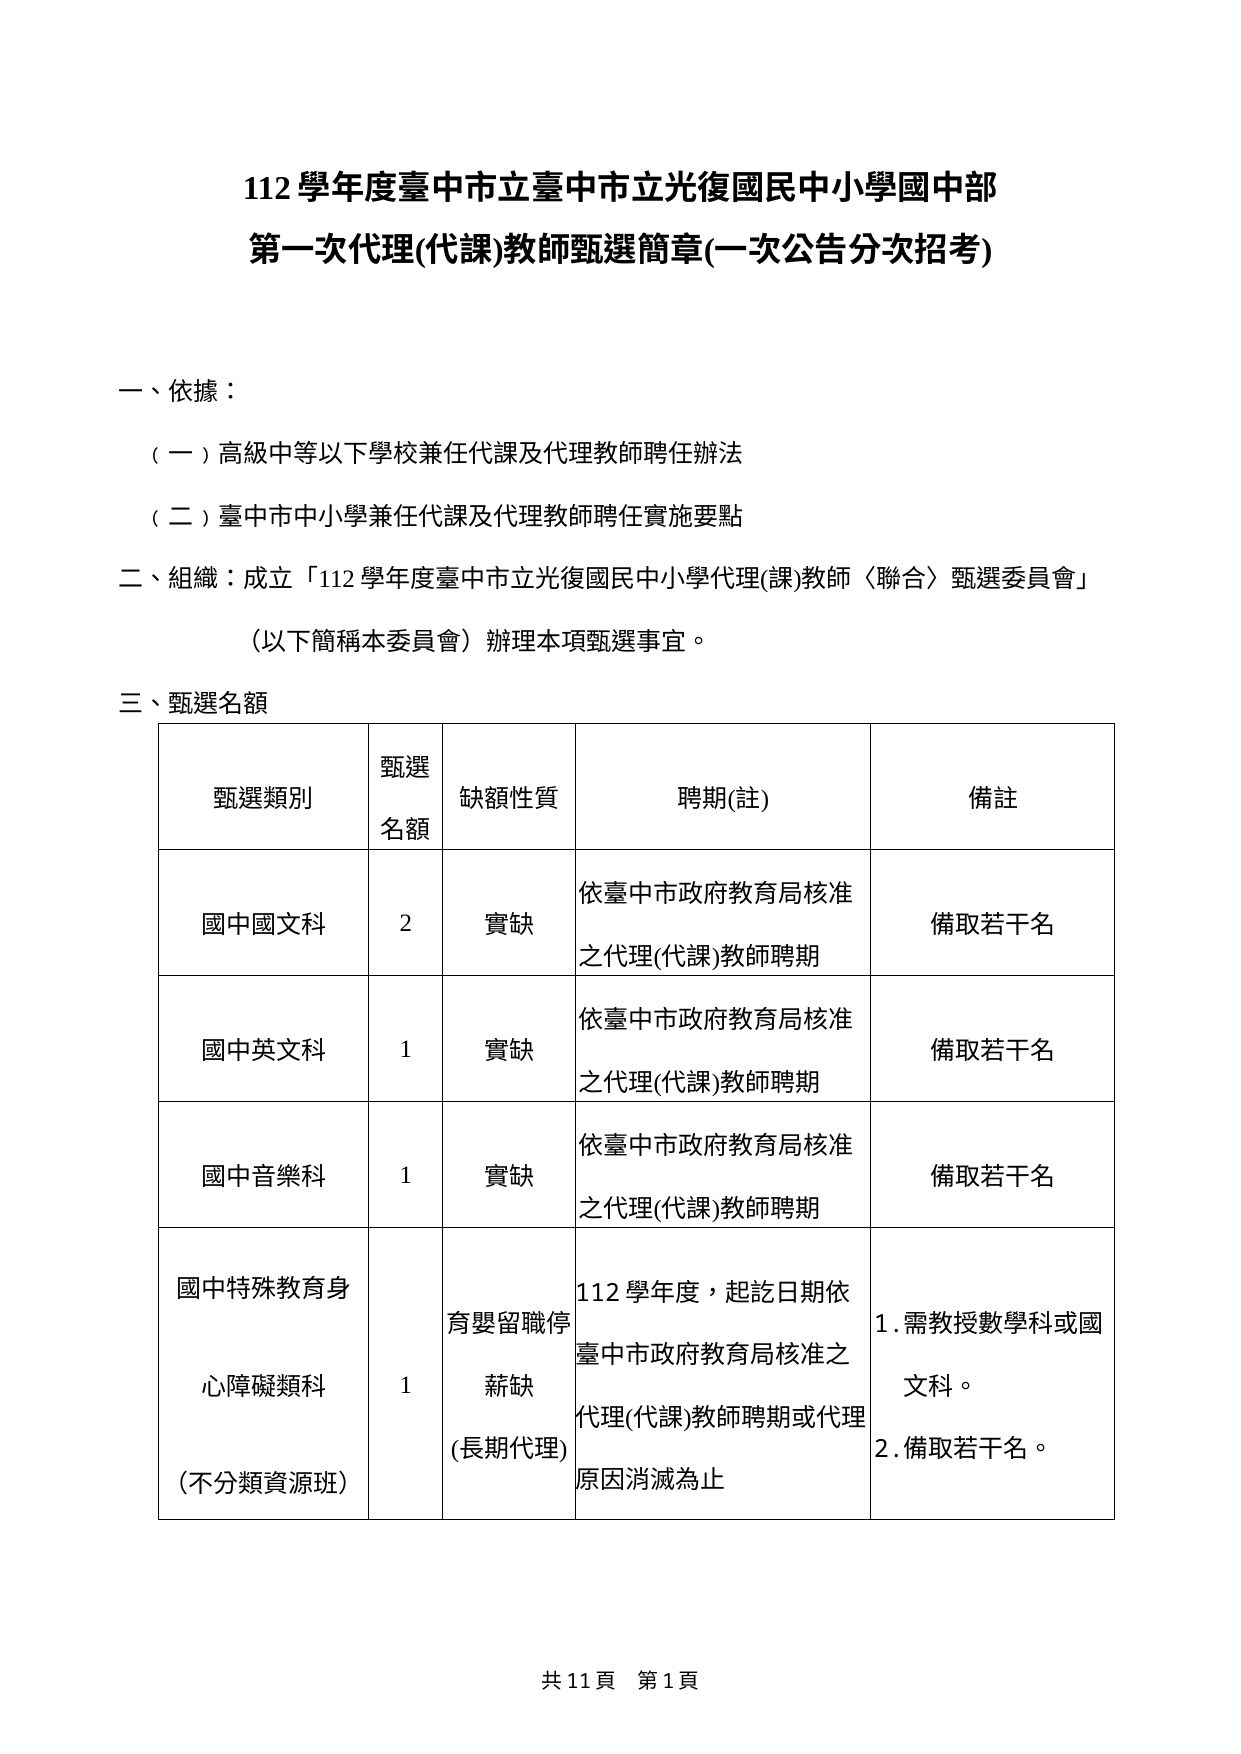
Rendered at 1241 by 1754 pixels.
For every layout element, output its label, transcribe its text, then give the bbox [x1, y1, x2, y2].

table_cell 112學年度，起訖日期依臺中市政府教育局核准之代理(代課)教師聘期或代理原因消滅為止 [576, 1228, 870, 1519]
text 第一次代理(代課)教師甄選簡章(一次公告分次招考) [118, 206, 1122, 268]
table_cell 育嬰留職停薪缺 (長期代理) [443, 1228, 575, 1519]
table_cell 備取若干名 [871, 850, 1114, 975]
table_cell 實缺 [443, 850, 575, 975]
table_cell 依臺中市政府教育局核准之代理(代課)教師聘期 [576, 850, 870, 975]
text 二、組織：成立「112學年度臺中市立光復國民中小學代理(課)教師〈聯合〉甄選委員會」（以下簡稱本委員會）辦理本項甄選事宜。 [118, 535, 1122, 660]
text 112學年度臺中市立臺中市立光復國民中小學國中部 [118, 143, 1122, 206]
table_cell 備取若干名 [871, 976, 1114, 1101]
table_header 缺額性質 [443, 724, 575, 849]
table_cell 國中英文科 [159, 976, 368, 1101]
table_header 備註 [871, 724, 1114, 849]
table_cell 實缺 [443, 976, 575, 1101]
table_cell 1.需教授數學科或國 文科。 2.備取若干名。 [871, 1228, 1114, 1519]
table_cell 國中特殊教育身 心障礙類科 （不分類資源班） [159, 1228, 368, 1519]
table_cell 1 [369, 1102, 442, 1227]
table_cell 2 [369, 850, 442, 975]
table_cell 1 [369, 976, 442, 1101]
table_header 甄選名額 [369, 724, 442, 849]
table_cell 依臺中市政府教育局核准之代理(代課)教師聘期 [576, 1102, 870, 1227]
text ﹙一﹚高級中等以下學校兼任代課及代理教師聘任辦法 [143, 410, 1122, 473]
table_header 甄選類別 [159, 724, 368, 849]
text ﹙二﹚臺中市中小學兼任代課及代理教師聘任實施要點 [143, 473, 1122, 535]
table_cell 備取若干名 [871, 1102, 1114, 1227]
table_cell 國中國文科 [159, 850, 368, 975]
table_cell 國中音樂科 [159, 1102, 368, 1227]
text 一、依據： [118, 348, 1122, 410]
text 三、甄選名額 [118, 660, 1122, 723]
table_cell 依臺中市政府教育局核准之代理(代課)教師聘期 [576, 976, 870, 1101]
table_header 聘期(註) [576, 724, 870, 849]
table_cell 1 [369, 1228, 442, 1519]
table_cell 實缺 [443, 1102, 575, 1227]
